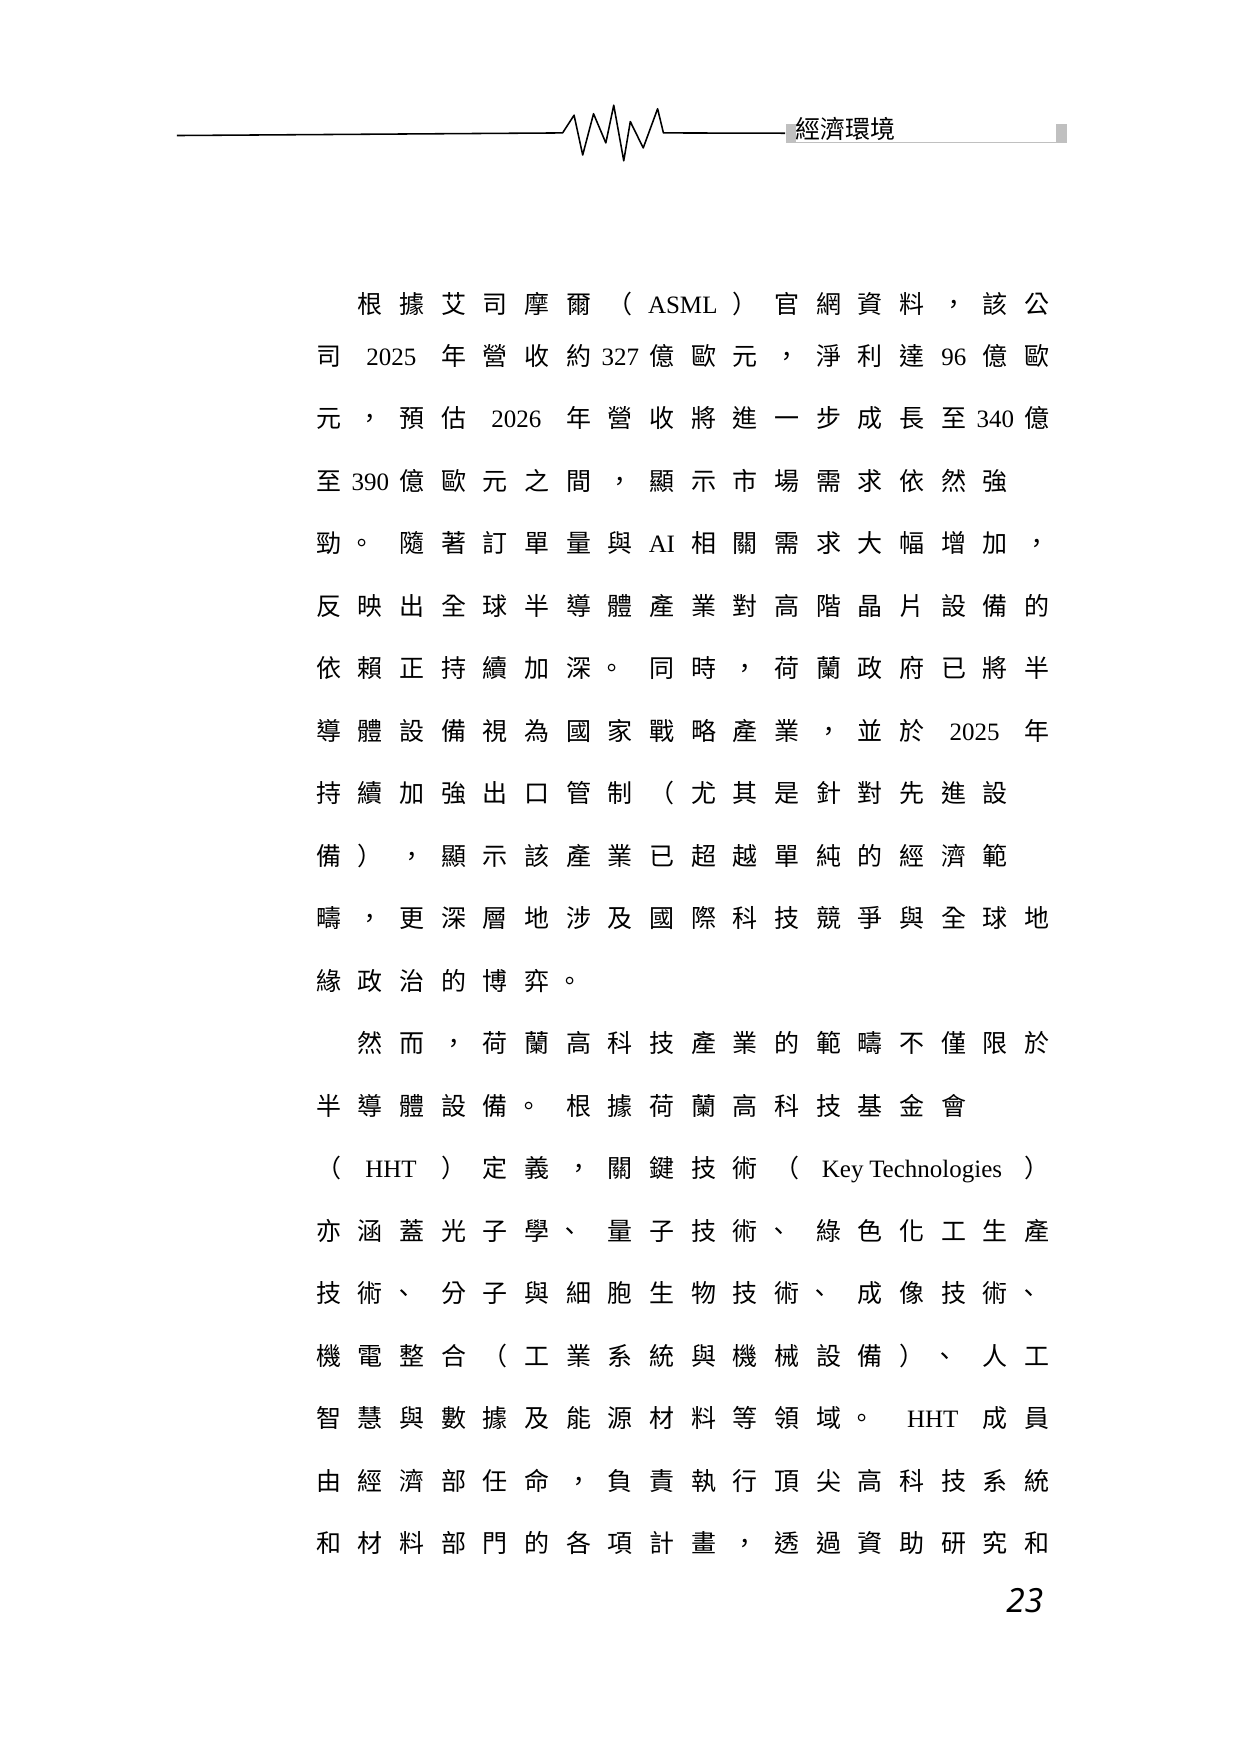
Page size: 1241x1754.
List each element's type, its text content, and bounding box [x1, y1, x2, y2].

text 根據艾司摩爾（ASML）官網資料，該公司2025年營收約327億歐元，淨利達96億歐元，預估2026年營收將進一步成長至340億至390億歐元之間，顯示市場需求依然強勁。隨著訂單量與AI相關需求大幅增加，反映出全球半導體產業對高階晶片設備的依賴正持續加深。同時，荷蘭政府已將半導體設備視為國家戰略產業，並於2025年持續加強出口管制（尤其是針對先進設備），顯示該產業已超越單純的經濟範疇，更深層地涉及國際科技競爭與全球地緣政治的博弈。 [281, 250, 1058, 1000]
text 然而，荷蘭高科技產業的範疇不僅限於半導體設備。根據荷蘭高科技基金會（HHT）定義，關鍵技術（Key Technologies）亦涵蓋光子學、量子技術、綠色化工生產技術、分子與細胞生物技術、成像技術、機電整合（工業系統與機械設備）、人工智慧與數據及能源材料等領域。HHT成員由經濟部任命，負責執行頂尖高科技系統和材料部門的各項計畫，透過資助研究和 [281, 1000, 1058, 1563]
